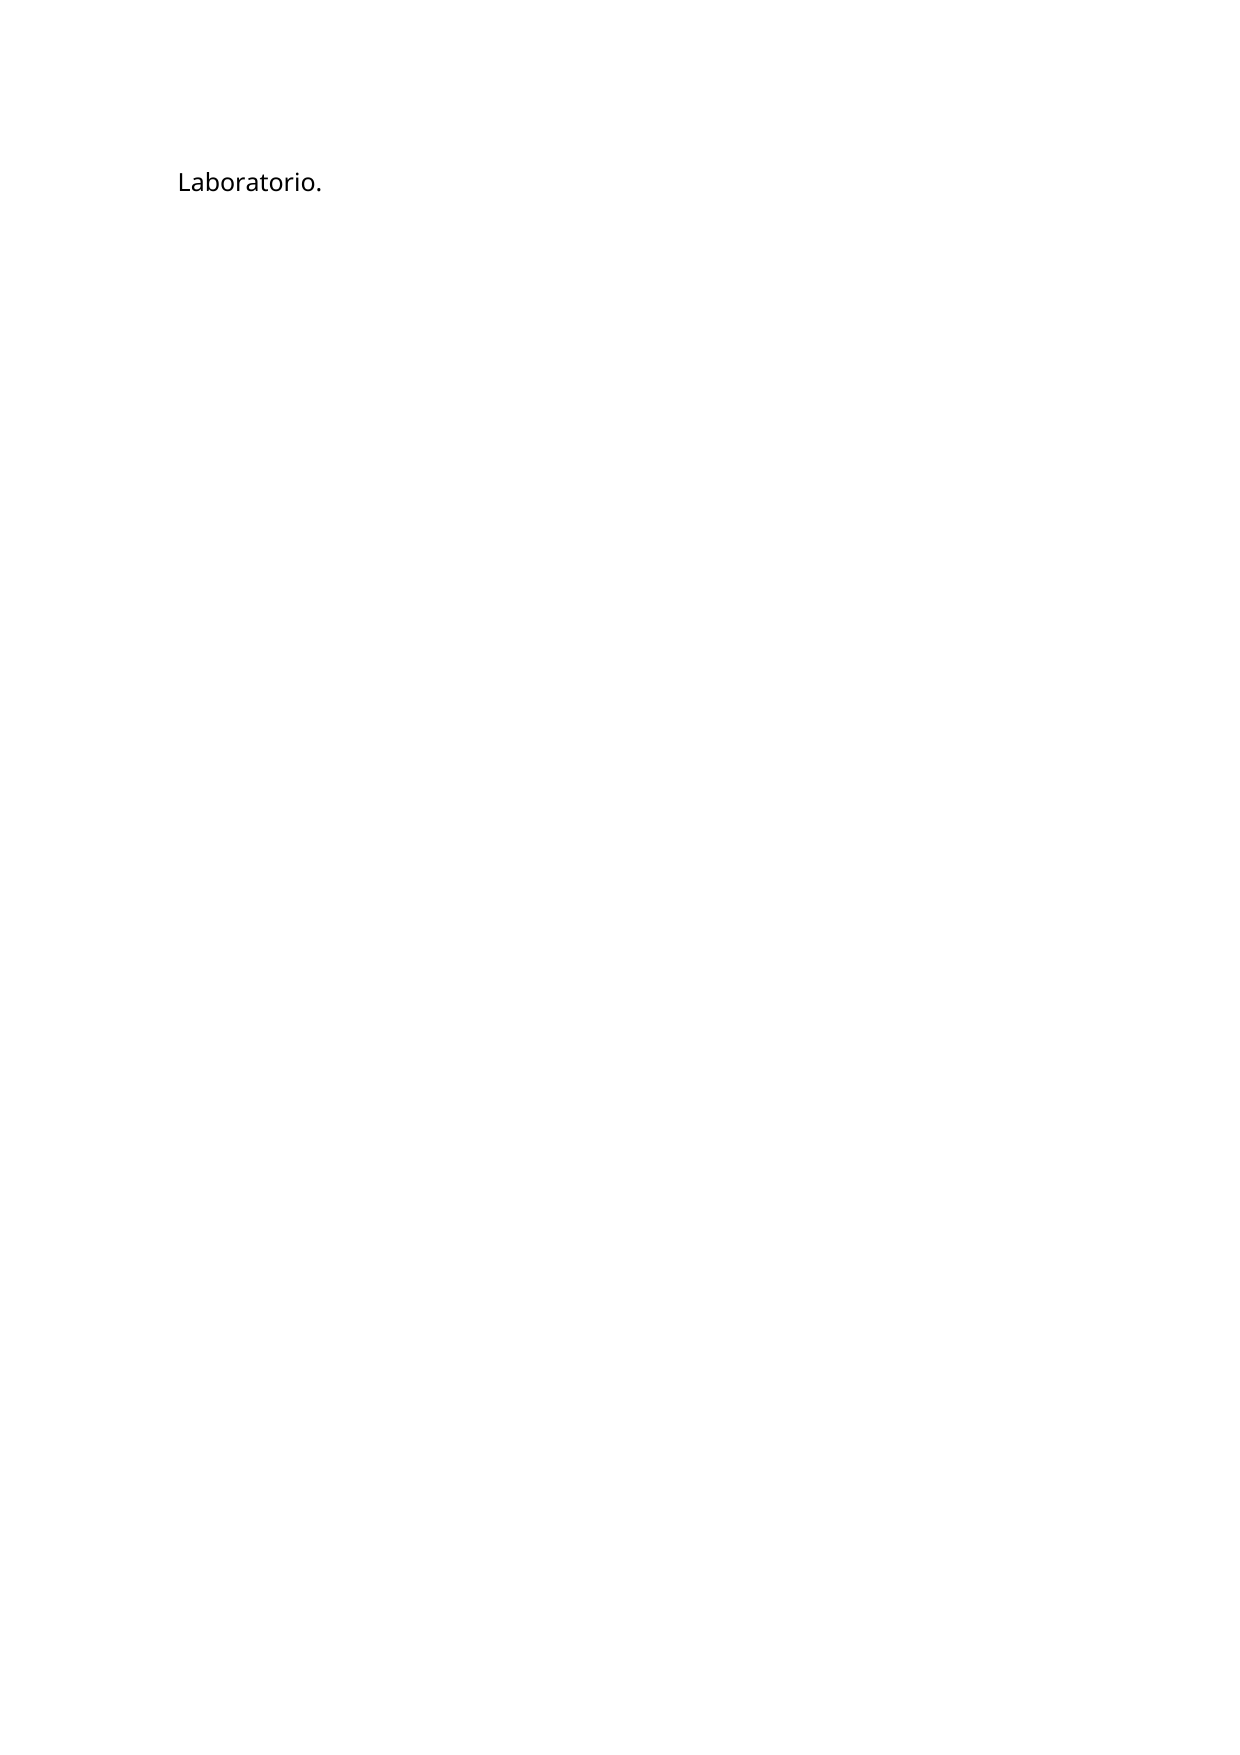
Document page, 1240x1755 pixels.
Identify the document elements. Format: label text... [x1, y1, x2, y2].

text Laboratorio. [177, 164, 1063, 199]
